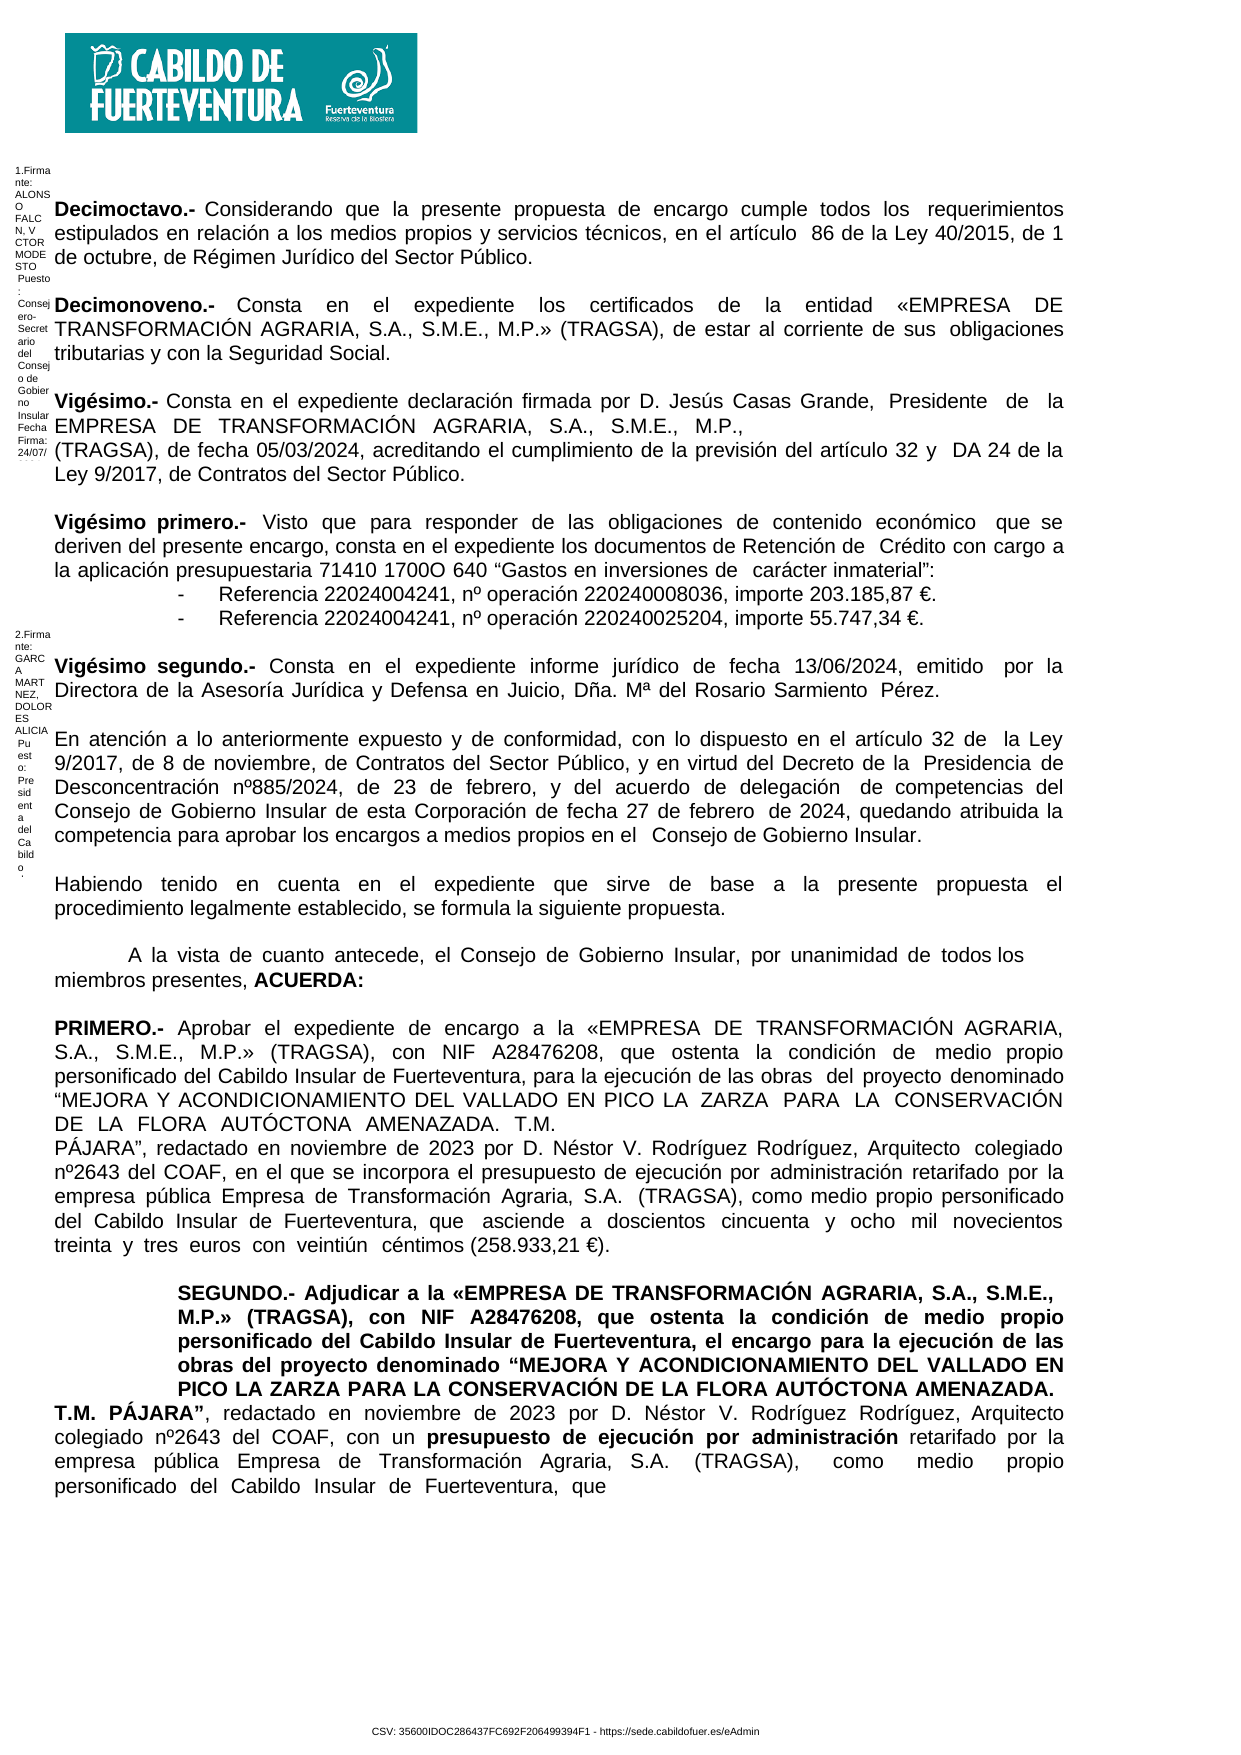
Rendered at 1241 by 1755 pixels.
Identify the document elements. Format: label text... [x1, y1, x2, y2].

text PÁJARA”, redactado en noviembre de 2023 por D. Néstor V. Rodríguez Rodríguez, Arquitecto colegiado nº2643 del COAF, en el que se incorpora el presupuesto de ejecución por administración retarifado por la empresa pública Empresa de Transformación Agraria, S.A. (TRAGSA), como medio propio personificado del Cabildo Insular de Fuerteventura, que asciende a doscientos cincuenta y ocho mil novecientos treinta y tres euros con veintiún céntimos (258.933,21 €). [54, 1136, 1064, 1257]
text En atención a lo anteriormente expuesto y de conformidad, con lo dispuesto en el artículo 32 de la Ley 9/2017, de 8 de noviembre, de Contratos del Sector Público, y en virtud del Decreto de la Presidencia de Desconcentración nº885/2024, de 23 de febrero, y del acuerdo de delegación de competencias del Consejo de Gobierno Insular de esta Corporación de fecha 27 de febrero de 2024, quedando atribuida la competencia para aprobar los encargos a medios propios en el Consejo de Gobierno Insular. [54, 726, 1064, 847]
text - Referencia 22024004241, nº operación 220240008036, importe 203.185,87 €. [177, 582, 1241, 606]
text Decimonoveno.- Consta en el expediente los certificados de la entidad «EMPRESA DE TRANSFORMACIÓN AGRARIA, S.A., S.M.E., M.P.» (TRAGSA), de estar al corriente de sus obligaciones tributarias y con la Seguridad Social. [54, 293, 1064, 365]
text Decimoctavo.- Considerando que la presente propuesta de encargo cumple todos los requerimientos estipulados en relación a los medios propios y servicios técnicos, en el artículo 86 de la Ley 40/2015, de 1 de octubre, de Régimen Jurídico del Sector Público. [54, 197, 1064, 269]
text 1.Firmante: ALONSO FALC N, V CTOR MODESTO [15, 165, 52, 273]
text Puesto: Consejero-Secretario del Consejo de Gobierno Insular Fecha Firma: 24/07/2024 09:19:34 [18, 273, 51, 461]
text Vigésimo primero.- Visto que para responder de las obligaciones de contenido económico que se deriven del presente encargo, consta en el expediente los documentos de Retención de Crédito con cargo a la aplicación presupuestaria 71410 1700O 640 “Gastos en inversiones de carácter inmaterial”: [54, 509, 1064, 582]
text PRIMERO.- Aprobar el expediente de encargo a la «EMPRESA DE TRANSFORMACIÓN AGRARIA, S.A., S.M.E., M.P.» (TRAGSA), con NIF A28476208, que ostenta la condición de medio propio personificado del Cabildo Insular de Fuerteventura, para la ejecución de las obras del proyecto denominado “MEJORA Y ACONDICIONAMIENTO DEL VALLADO EN PICO LA ZARZA PARA LA CONSERVACIÓN DE LA FLORA AUTÓCTONA AMENAZADA. T.M. [54, 1015, 1064, 1136]
text A la vista de cuanto antecede, el Consejo de Gobierno Insular, por unanimidad de todos los miembros presentes, ACUERDA: [54, 943, 1062, 991]
subtitle SEGUNDO.- Adjudicar a la «EMPRESA DE TRANSFORMACIÓN AGRARIA, S.A., S.M.E., [177, 1281, 1241, 1304]
text (TRAGSA), de fecha 05/03/2024, acreditando el cumplimiento de la previsión del artículo 32 y DA 24 de la Ley 9/2017, de Contratos del Sector Público. [54, 437, 1064, 486]
text Vigésimo.- Consta en el expediente declaración firmada por D. Jesús Casas Grande, Presidente de la EMPRESA DE TRANSFORMACIÓN AGRARIA, S.A., S.M.E., M.P., [54, 389, 1064, 437]
text Puesto: Presidenta del Cabildo de Fuerteventura Fecha Firma: 24/07/2024 09:40:17 [18, 737, 34, 877]
text - Referencia 22024004241, nº operación 220240025204, importe 55.747,34 €. [177, 606, 1241, 630]
text Vigésimo segundo.- Consta en el expediente informe jurídico de fecha 13/06/2024, emitido por la Directora de la Asesoría Jurídica y Defensa en Juicio, Dña. Mª del Rosario Sarmiento Pérez. [54, 654, 1064, 702]
text T.M. PÁJARA”, redactado en noviembre de 2023 por D. Néstor V. Rodríguez Rodríguez, Arquitecto colegiado nº2643 del COAF, con un presupuesto de ejecución por administración retarifado por la empresa pública Empresa de Transformación Agraria, S.A. (TRAGSA), como medio propio personificado del Cabildo Insular de Fuerteventura, que [54, 1401, 1064, 1497]
text M.P.» (TRAGSA), con NIF A28476208, que ostenta la condición de medio propio personificado del Cabildo Insular de Fuerteventura, el encargo para la ejecución de las obras del proyecto denominado “MEJORA Y ACONDICIONAMIENTO DEL VALLADO EN PICO LA ZARZA PARA LA CONSERVACIÓN DE LA FLORA AUTÓCTONA AMENAZADA. [177, 1304, 1064, 1401]
text 2.Firmante: GARC A MART NEZ, DOLORES ALICIA [15, 629, 52, 737]
text Habiendo tenido en cuenta en el expediente que sirve de base a la presente propuesta el procedimiento legalmente establecido, se formula la siguiente propuesta. [54, 871, 1064, 919]
